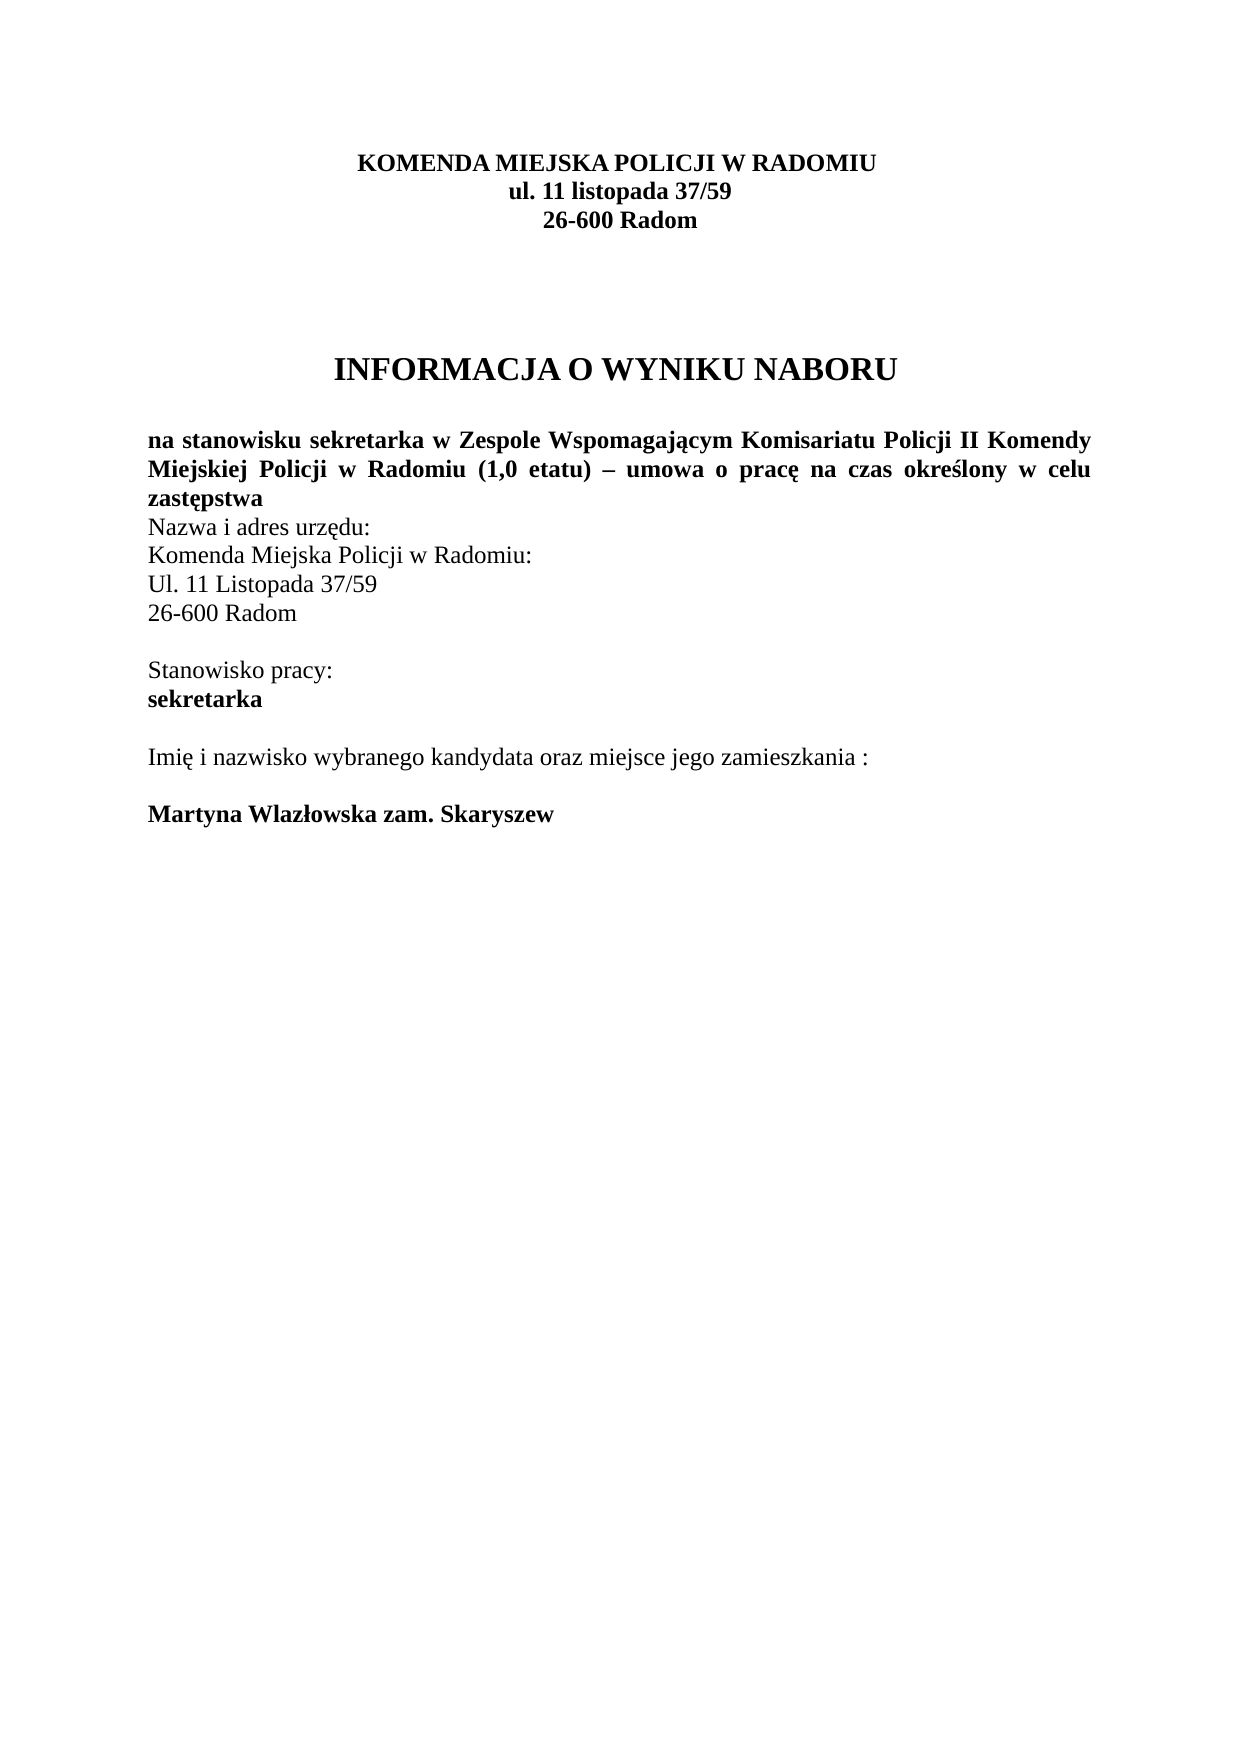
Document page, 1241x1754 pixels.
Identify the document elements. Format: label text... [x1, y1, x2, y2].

text KOMENDA MIEJSKA POLICJI W RADOMIU [148, 148, 1093, 176]
text Martyna Wlazłowska zam. Skaryszew [148, 799, 1093, 828]
text Nazwa i adres urzędu: [148, 512, 1093, 541]
text 26-600 Radom [148, 598, 1093, 627]
text sekretarka [148, 684, 1093, 713]
text ul. 11 listopada 37/59 [148, 176, 1093, 205]
text INFORMACJA O WYNIKU NABORU [148, 349, 1093, 387]
text na stanowisku sekretarka w Zespole Wspomagającym Komisariatu Policji II Komendy Miejskiej Policji w Radomiu (1,0 etatu) – umowa o pracę na czas określony w celu zastępstwa [148, 426, 1093, 512]
text Ul. 11 Listopada 37/59 [148, 569, 1093, 598]
text 26-600 Radom [148, 205, 1093, 234]
text Komenda Miejska Policji w Radomiu: [148, 541, 1093, 569]
text Stanowisko pracy: [148, 656, 1093, 684]
text Imię i nazwisko wybranego kandydata oraz miejsce jego zamieszkania : [148, 742, 1093, 771]
